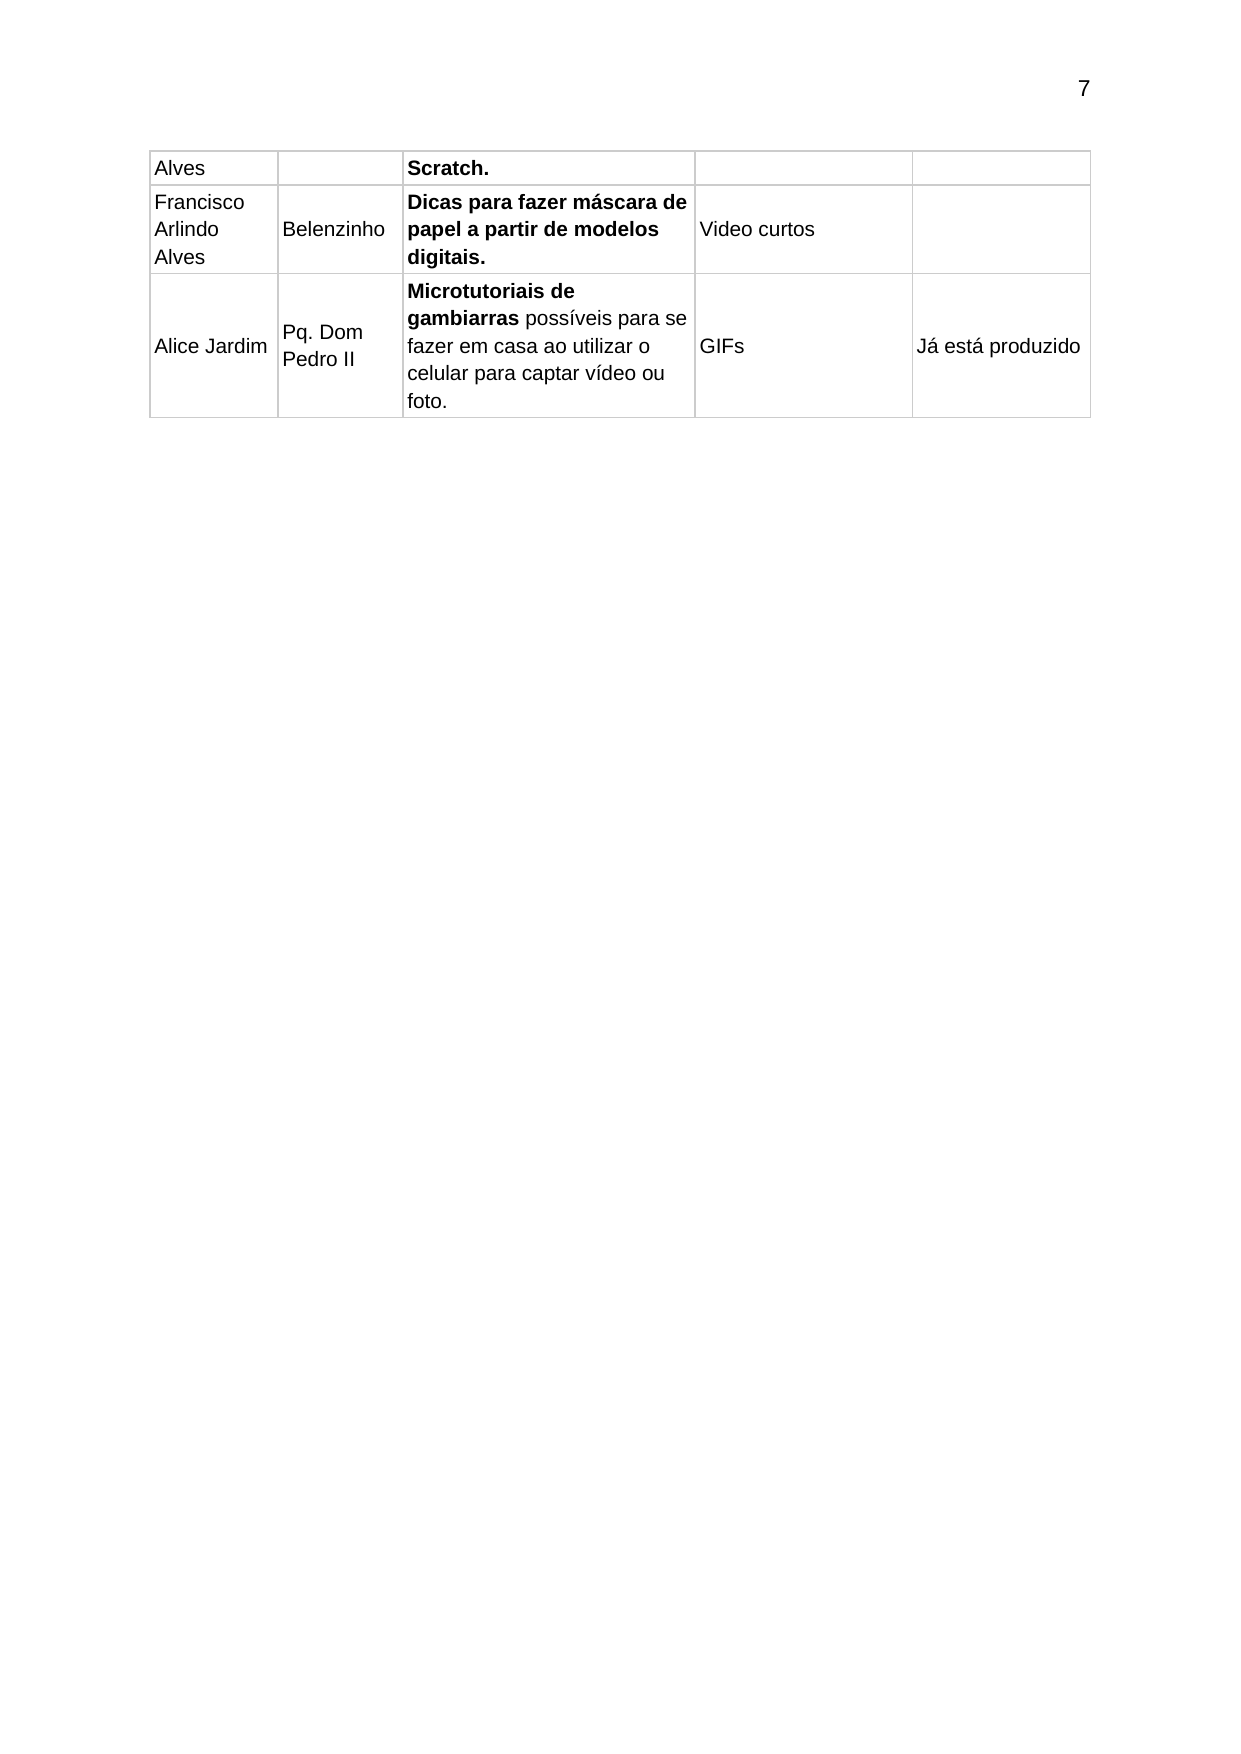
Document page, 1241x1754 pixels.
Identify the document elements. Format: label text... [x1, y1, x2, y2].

table_cell Já está produzido [913, 274, 1090, 417]
table_cell Dicas para fazer máscara de papel a partir de modelos digitais. [404, 186, 694, 273]
table_cell [913, 186, 1090, 273]
table_cell Francisco Arlindo Alves [151, 186, 277, 273]
table_cell Video curtos [696, 186, 912, 273]
table_cell GIFs [696, 274, 912, 417]
table_cell Microtutoriais de gambiarras possíveis para se fazer em casa ao utilizar o celular para captar vídeo ou foto. [404, 274, 694, 417]
table_cell Scratch. [404, 152, 694, 184]
table_cell Pq. Dom Pedro II [279, 274, 402, 417]
table_cell Alves [151, 152, 277, 184]
table_cell [696, 152, 912, 184]
table_cell [279, 152, 402, 184]
table_cell Alice Jardim [151, 274, 277, 417]
table_cell [913, 152, 1090, 184]
table_cell Belenzinho [279, 186, 402, 273]
